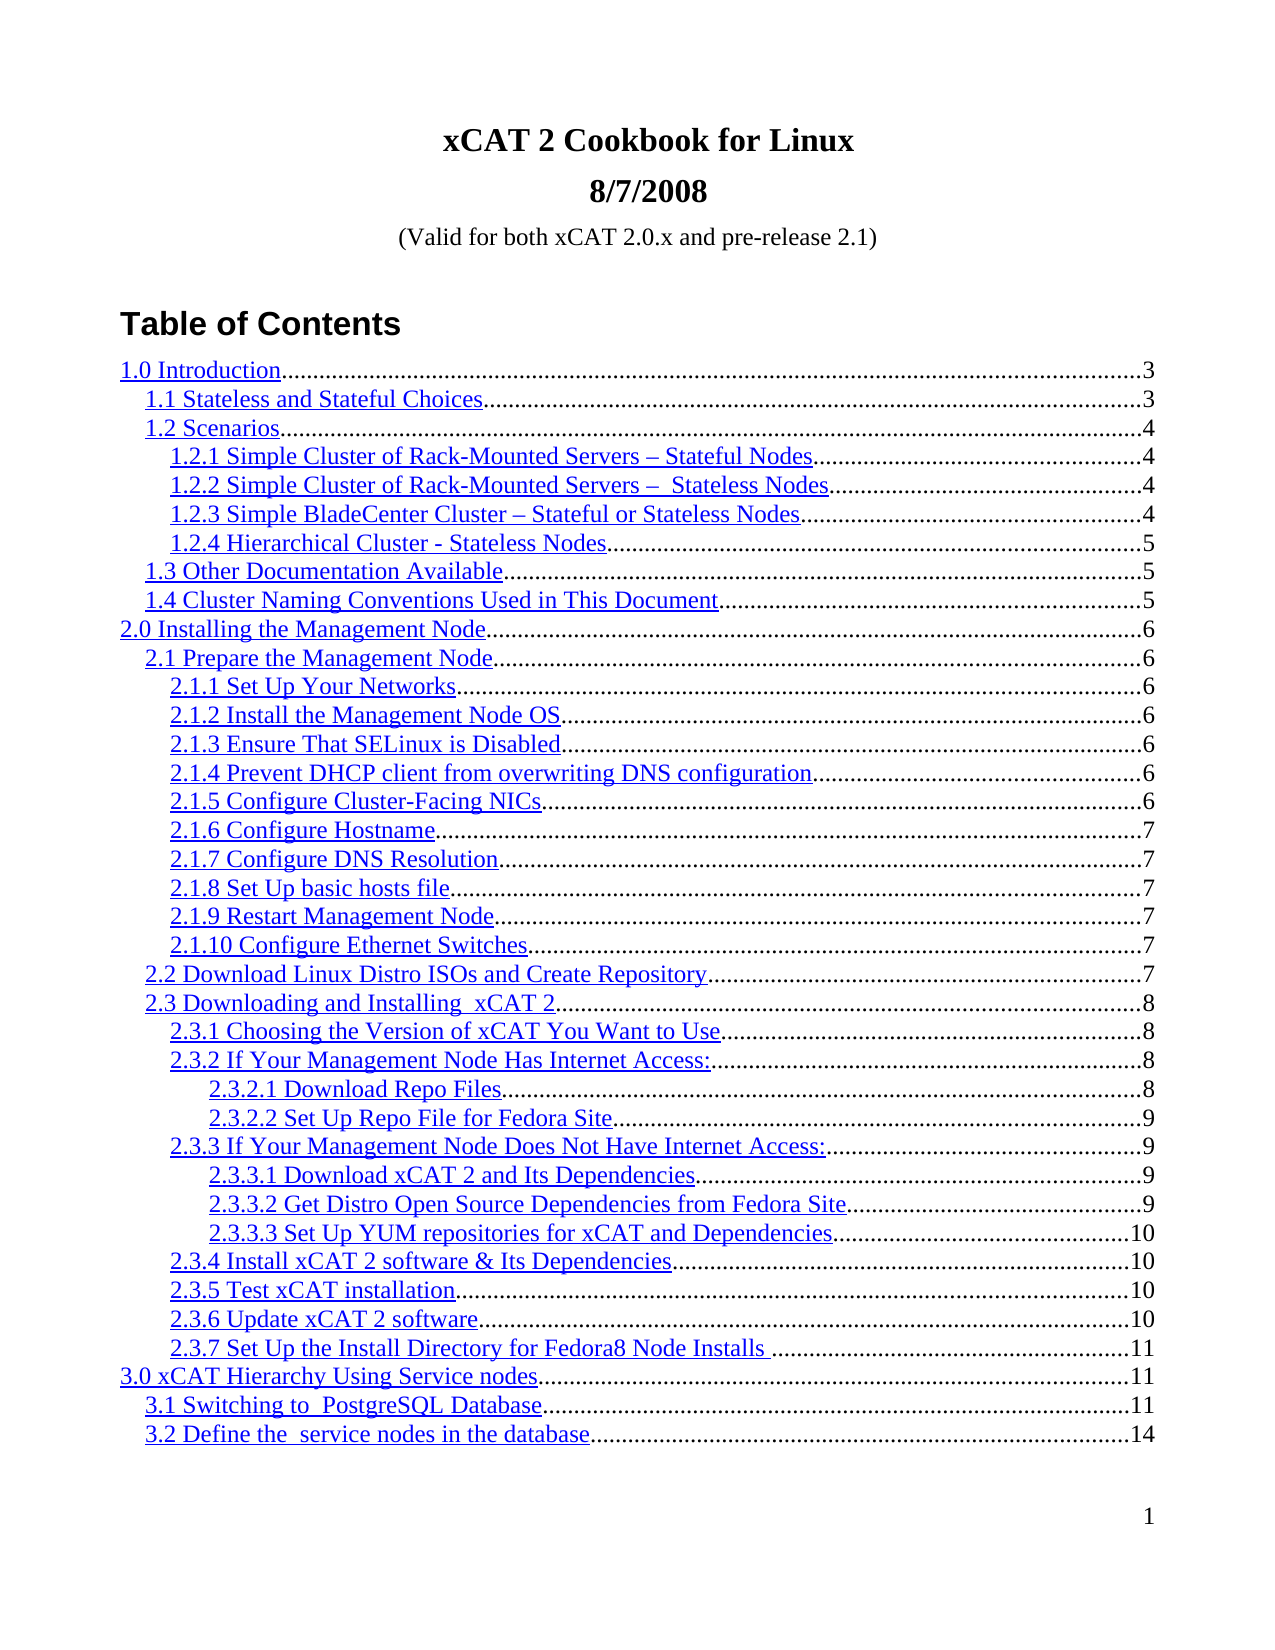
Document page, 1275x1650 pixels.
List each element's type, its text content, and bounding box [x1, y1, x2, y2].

text 2.2 Download Linux Distro ISOs and Create Repository 7 [145, 959, 1155, 988]
text 2.3.2.2 Set Up Repo File for Fedora Site 9 [208, 1103, 1155, 1131]
text 2.3.5 Test xCAT installation 10 [170, 1275, 1155, 1304]
text 1.2 Scenarios 4 [145, 413, 1155, 441]
text 2.3.3 If Your Management Node Does Not Have Internet Access: 9 [170, 1131, 1155, 1160]
text 2.1 Prepare the Management Node 6 [145, 643, 1155, 671]
text 2.1.10 Configure Ethernet Switches 7 [170, 930, 1155, 959]
text 2.3 Downloading and Installing xCAT 2 8 [145, 988, 1155, 1016]
text (Valid for both xCAT 2.0.x and pre-release 2.1) [120, 222, 1155, 250]
text 2.3.3.3 Set Up YUM repositories for xCAT and Dependencies 10 [208, 1218, 1155, 1246]
text 2.1.3 Ensure That SELinux is Disabled 6 [170, 729, 1155, 758]
text 2.3.4 Install xCAT 2 software & Its Dependencies 10 [170, 1246, 1155, 1275]
text 2.1.8 Set Up basic hosts file 7 [170, 873, 1155, 901]
text xCAT 2 Cookbook for Linux [120, 120, 1155, 158]
text 1.0 Introduction 3 [120, 355, 1155, 384]
text 8/7/2008 [120, 171, 1155, 209]
text 1.2.4 Hierarchical Cluster - Stateless Nodes 5 [170, 528, 1155, 556]
text 2.1.6 Configure Hostname 7 [170, 815, 1155, 844]
text 2.1.1 Set Up Your Networks 6 [170, 671, 1155, 700]
text 2.1.9 Restart Management Node 7 [170, 901, 1155, 930]
text 2.3.7 Set Up the Install Directory for Fedora8 Node Installs 11 [170, 1333, 1155, 1361]
text 1.2.3 Simple BladeCenter Cluster – Stateful or Stateless Nodes 4 [170, 499, 1155, 528]
text 1.1 Stateless and Stateful Choices 3 [145, 384, 1155, 413]
text 2.1.7 Configure DNS Resolution 7 [170, 844, 1155, 873]
text 2.1.4 Prevent DHCP client from overwriting DNS configuration 6 [170, 758, 1155, 786]
text 3.1 Switching to PostgreSQL Database 11 [145, 1390, 1155, 1419]
text 3.0 xCAT Hierarchy Using Service nodes 11 [120, 1361, 1155, 1390]
text 2.3.3.1 Download xCAT 2 and Its Dependencies 9 [208, 1160, 1155, 1189]
text 1.3 Other Documentation Available 5 [145, 556, 1155, 585]
text 2.3.2.1 Download Repo Files 8 [208, 1074, 1155, 1103]
text 2.3.1 Choosing the Version of xCAT You Want to Use 8 [170, 1016, 1155, 1045]
text 2.3.6 Update xCAT 2 software 10 [170, 1304, 1155, 1333]
text 2.1.5 Configure Cluster-Facing NICs 6 [170, 786, 1155, 815]
text 2.3.3.2 Get Distro Open Source Dependencies from Fedora Site 9 [208, 1189, 1155, 1218]
text 1.2.2 Simple Cluster of Rack-Mounted Servers – Stateless Nodes 4 [170, 470, 1155, 499]
text 1.2.1 Simple Cluster of Rack-Mounted Servers – Stateful Nodes 4 [170, 441, 1155, 470]
text 1.4 Cluster Naming Conventions Used in This Document 5 [145, 585, 1155, 614]
text 2.3.2 If Your Management Node Has Internet Access: 8 [170, 1045, 1155, 1074]
subtitle Table of Contents [120, 304, 1155, 343]
text 3.2 Define the service nodes in the database 14 [145, 1419, 1155, 1448]
text 2.0 Installing the Management Node 6 [120, 614, 1155, 643]
text 2.1.2 Install the Management Node OS 6 [170, 700, 1155, 729]
